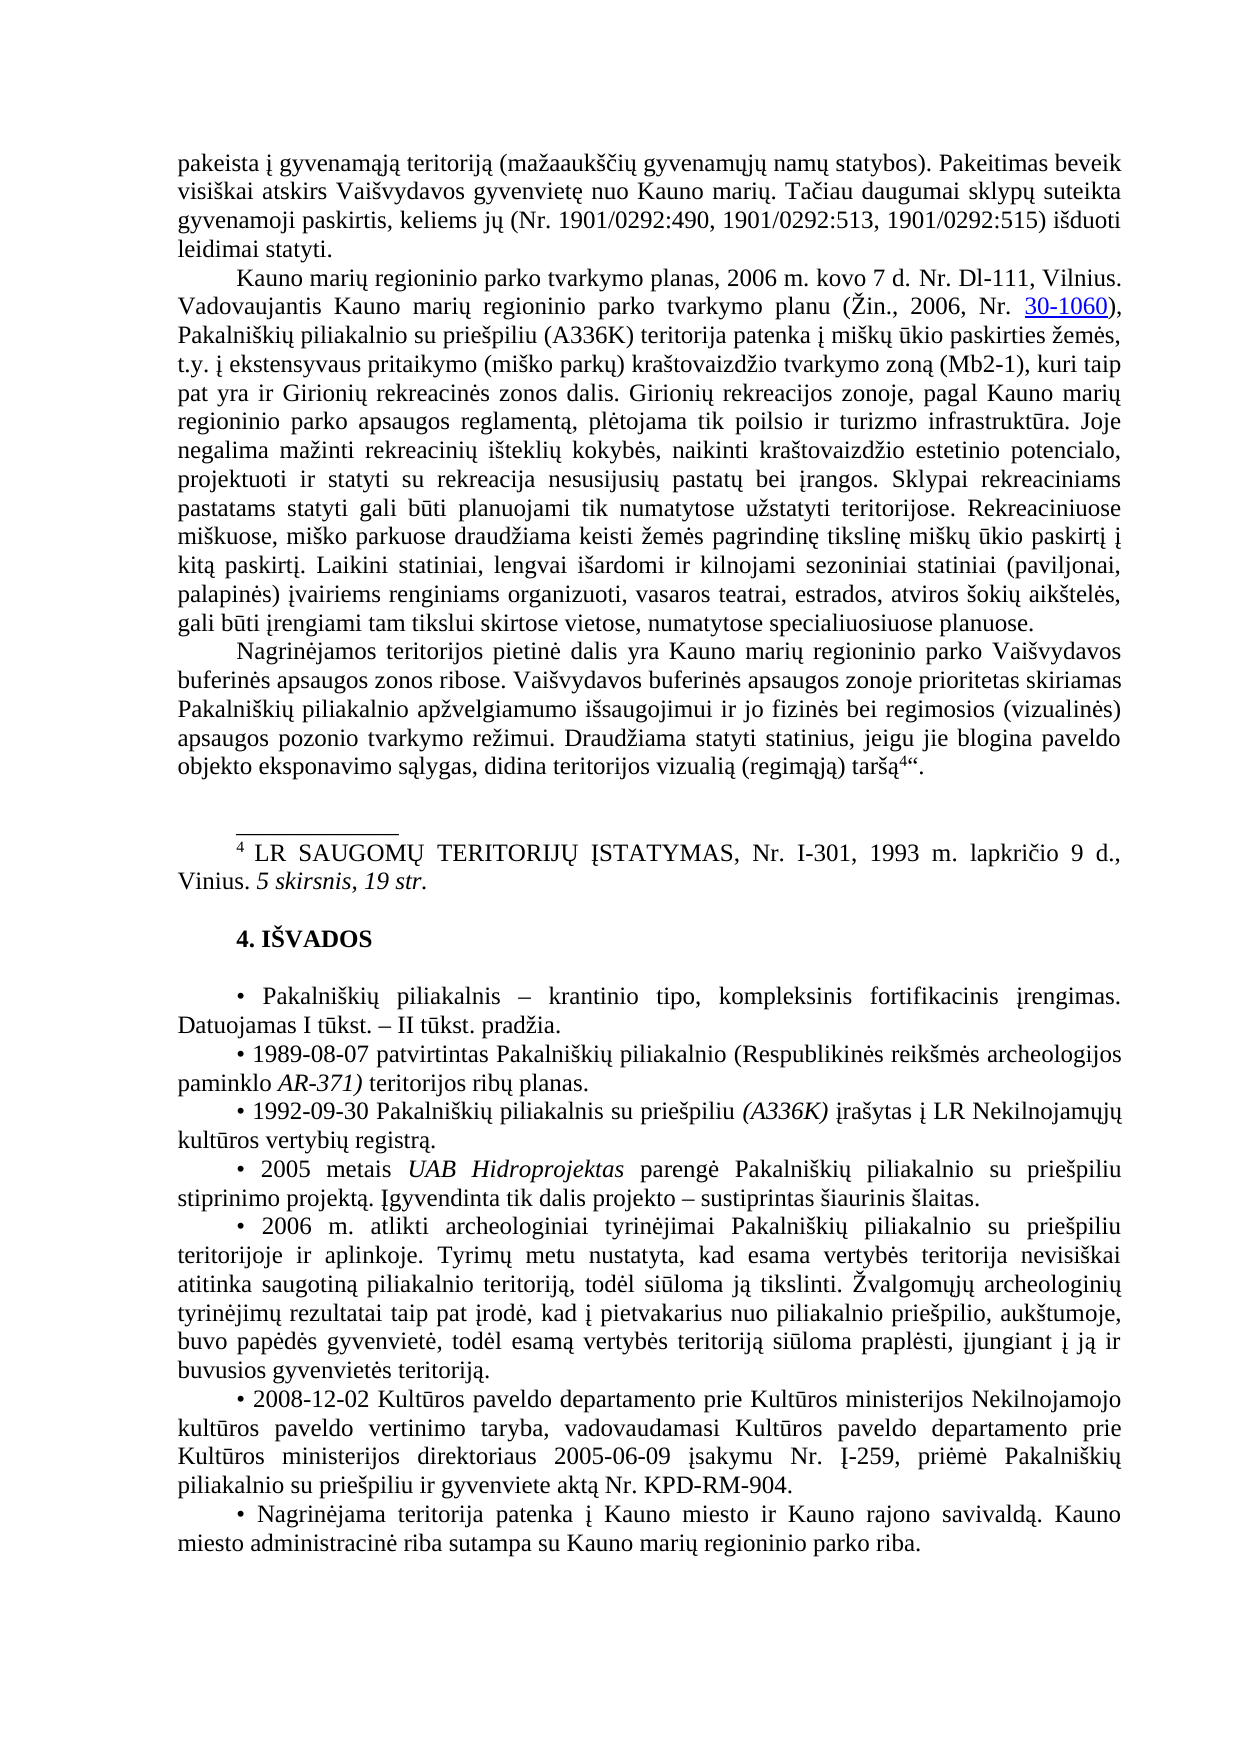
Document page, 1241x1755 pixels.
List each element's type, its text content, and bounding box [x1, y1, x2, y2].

text Kauno marių regioninio parko tvarkymo planas, 2006 m. kovo 7 d. Nr. Dl-111, Vilnius. Vadovaujantis Kauno marių regioninio parko tvarkymo planu (Žin., 2006, Nr. 30-1060), Pakalniškių piliakalnio su priešpiliu (A336K) teritorija patenka į miškų ūkio paskirties žemės, t.y. į ekstensyvaus pritaikymo (miško parkų) kraštovaizdžio tvarkymo zoną (Mb2-1), kuri taip pat yra ir Girionių rekreacinės zonos dalis. Girionių rekreacijos zonoje, pagal Kauno marių regioninio parko apsaugos reglamentą, plėtojama tik poilsio ir turizmo infrastruktūra. Joje negalima mažinti rekreacinių išteklių kokybės, naikinti kraštovaizdžio estetinio potencialo, projektuoti ir statyti su rekreacija nesusijusių pastatų bei įrangos. Sklypai rekreaciniams pastatams statyti gali būti planuojami tik numatytose užstatyti teritorijose. Rekreaciniuose miškuose, miško parkuose draudžiama keisti žemės pagrindinę tikslinę miškų ūkio paskirtį į kitą paskirtį. Laikini statiniai, lengvai išardomi ir kilnojami sezoniniai statiniai (paviljonai, palapinės) įvairiems renginiams organizuoti, vasaros teatrai, estrados, atviros šokių aikštelės, gali būti įrengiami tam tikslui skirtose vietose, numatytose specialiuosiuose planuose. [177, 263, 1122, 636]
text _____________ [177, 809, 1122, 838]
text pakeista į gyvenamąją teritoriją (mažaaukščių gyvenamųjų namų statybos). Pakeitimas beveik visiškai atskirs Vaišvydavos gyvenvietę nuo Kauno marių. Tačiau daugumai sklypų suteikta gyvenamoji paskirtis, keliems jų (Nr. 1901/0292:490, 1901/0292:513, 1901/0292:515) išduoti leidimai statyti. [177, 148, 1122, 263]
text 4. IŠVADOS [177, 924, 1122, 953]
text • 1989-08-07 patvirtintas Pakalniškių piliakalnio (Respublikinės reikšmės archeologijos paminklo AR-371) teritorijos ribų planas. [177, 1039, 1122, 1096]
text • 2008-12-02 Kultūros paveldo departamento prie Kultūros ministerijos Nekilnojamojo kultūros paveldo vertinimo taryba, vadovaudamasi Kultūros paveldo departamento prie Kultūros ministerijos direktoriaus 2005-06-09 įsakymu Nr. Į-259, priėmė Pakalniškių piliakalnio su priešpiliu ir gyvenviete aktą Nr. KPD-RM-904. [177, 1384, 1122, 1499]
text • Nagrinėjama teritorija patenka į Kauno miesto ir Kauno rajono savivaldą. Kauno miesto administracinė riba sutampa su Kauno marių regioninio parko riba. [177, 1499, 1122, 1556]
text Nagrinėjamos teritorijos pietinė dalis yra Kauno marių regioninio parko Vaišvydavos buferinės apsaugos zonos ribose. Vaišvydavos buferinės apsaugos zonoje prioritetas skiriamas Pakalniškių piliakalnio apžvelgiamumo išsaugojimui ir jo fizinės bei regimosios (vizualinės) apsaugos pozonio tvarkymo režimui. Draudžiama statyti statinius, jeigu jie blogina paveldo objekto eksponavimo sąlygas, didina teritorijos vizualią (regimąją) taršą4“. [177, 636, 1122, 780]
text • 1992-09-30 Pakalniškių piliakalnis su priešpiliu (A336K) įrašytas į LR Nekilnojamųjų kultūros vertybių registrą. [177, 1096, 1122, 1154]
text 4 LR SAUGOMŲ TERITORIJŲ ĮSTATYMAS, Nr. I-301, 1993 m. lapkričio 9 d., Vinius. 5 skirsnis, 19 str. [177, 838, 1122, 895]
text • 2006 m. atlikti archeologiniai tyrinėjimai Pakalniškių piliakalnio su priešpiliu teritorijoje ir aplinkoje. Tyrimų metu nustatyta, kad esama vertybės teritorija nevisiškai atitinka saugotiną piliakalnio teritoriją, todėl siūloma ją tikslinti. Žvalgomųjų archeologinių tyrinėjimų rezultatai taip pat įrodė, kad į pietvakarius nuo piliakalnio priešpilio, aukštumoje, buvo papėdės gyvenvietė, todėl esamą vertybės teritoriją siūloma praplėsti, įjungiant į ją ir buvusios gyvenvietės teritoriją. [177, 1211, 1122, 1384]
text • Pakalniškių piliakalnis – krantinio tipo, kompleksinis fortifikacinis įrengimas. Datuojamas I tūkst. – II tūkst. pradžia. [177, 981, 1122, 1039]
text • 2005 metais UAB Hidroprojektas parengė Pakalniškių piliakalnio su priešpiliu stiprinimo projektą. Įgyvendinta tik dalis projekto – sustiprintas šiaurinis šlaitas. [177, 1154, 1122, 1211]
